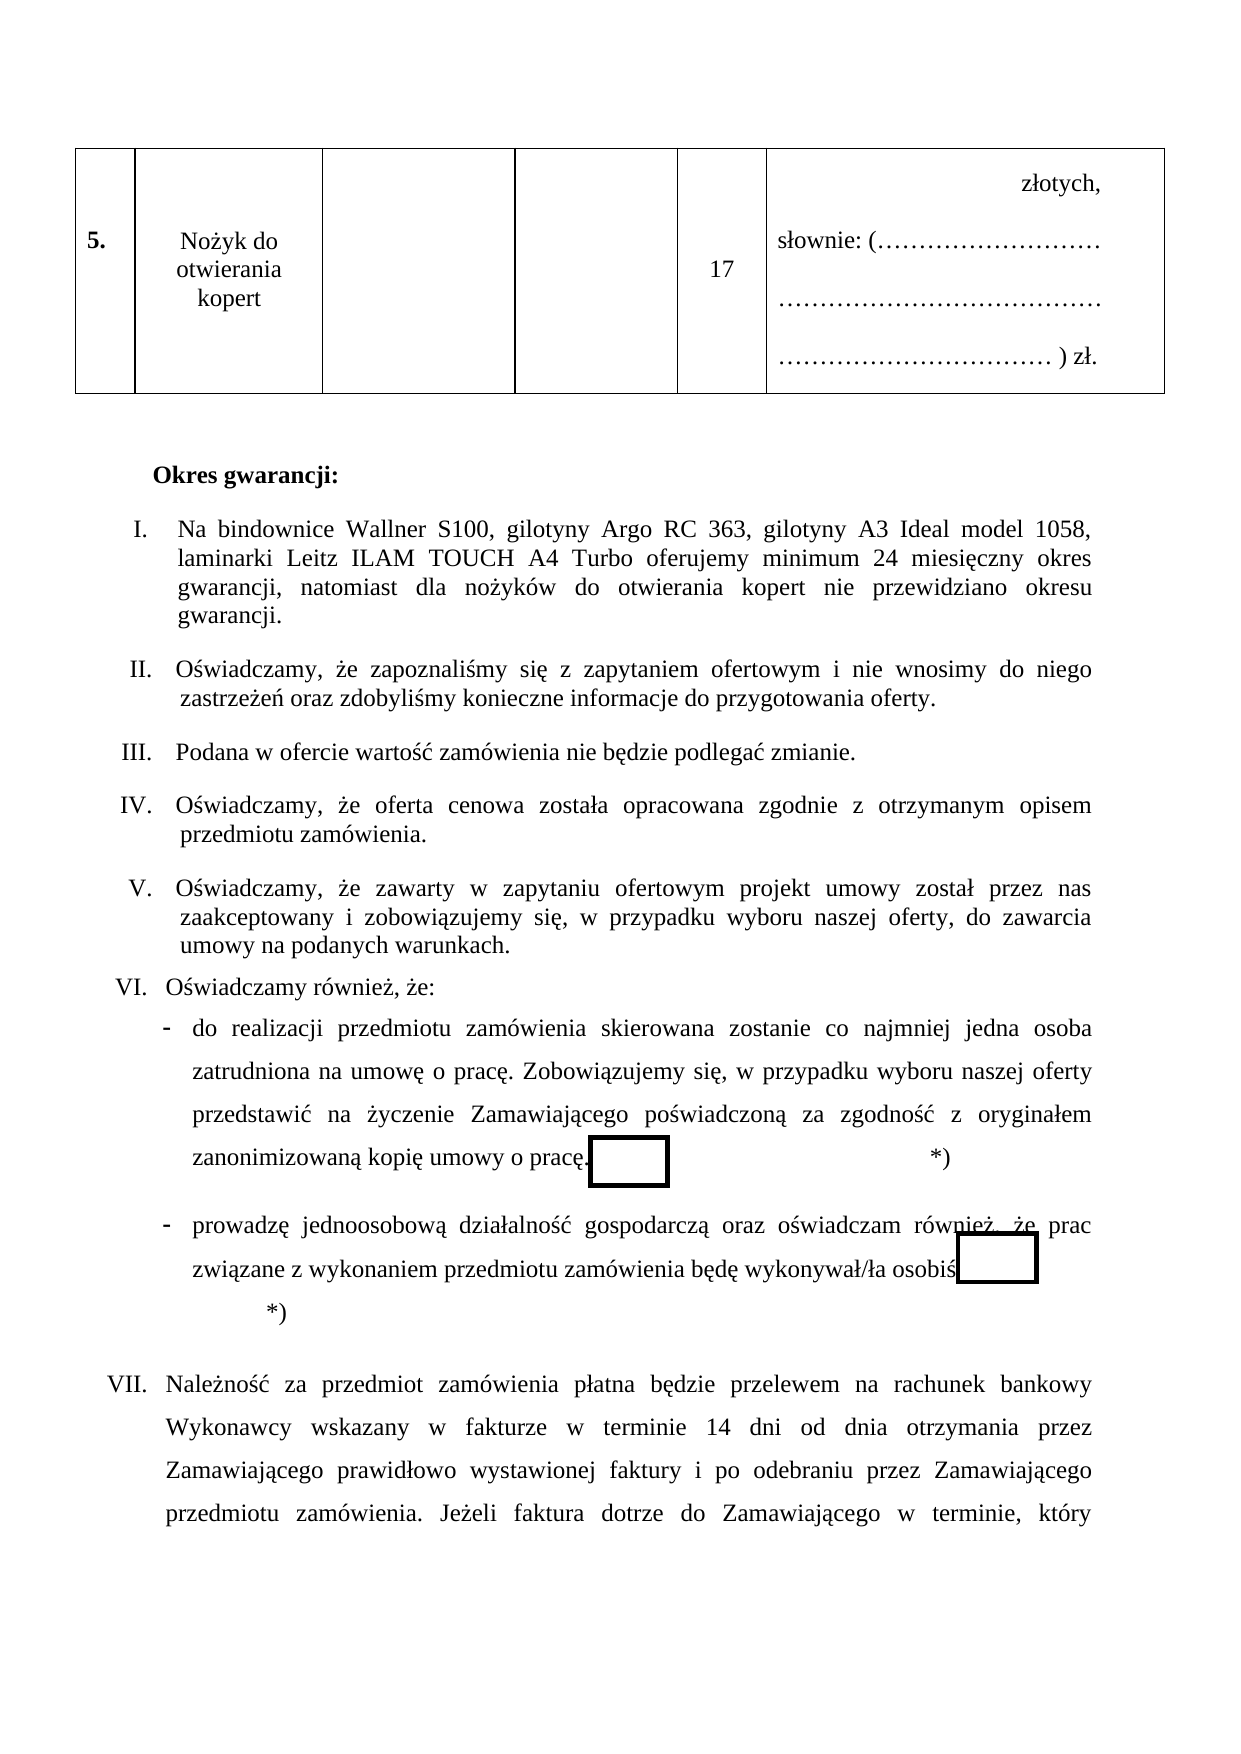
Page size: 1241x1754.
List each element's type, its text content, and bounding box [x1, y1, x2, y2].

list Oświadczamy, że zapoznaliśmy się z zapytaniem ofertowym i nie wnosimy do niego zastrzeżeń oraz zdobyliśmy konieczne informacje do przygotowania oferty. [152, 654, 1093, 712]
table_cell Nożyk do otwierania kopert [136, 149, 322, 393]
table_cell złotych, słownie: (……………………… ………………………………… …………………………… ) zł. [767, 149, 1164, 393]
text Okres gwarancji: [152, 461, 1093, 489]
list Należność za przedmiot zamówienia płatna będzie przelewem na rachunek bankowy Wykonawcy wskazany w fakturze w terminie 14 dni od dnia otrzymania przez Zamawiającego prawidłowo wystawionej faktury i po odebraniu przez Zamawiającego przedmiotu zamówienia. Jeżeli faktura dotrze do Zamawiającego w terminie, który [148, 1369, 1093, 1527]
table_cell [323, 149, 514, 393]
table_cell 5. [76, 149, 134, 393]
list Oświadczamy, że oferta cenowa została opracowana zgodnie z otrzymanym opisem przedmiotu zamówienia. [152, 791, 1093, 848]
list Na bindownice Wallner S100, gilotyny Argo RC 363, gilotyny A3 Ideal model 1058, laminarki Leitz ILAM TOUCH A4 Turbo oferujemy minimum 24 miesięczny okres gwarancji, natomiast dla nożyków do otwierania kopert nie przewidziano okresu gwarancji. [148, 514, 1093, 629]
table_cell [516, 149, 677, 393]
list do realizacji przedmiotu zamówienia skierowana zostanie co najmniej jedna osoba zatrudniona na umowę o pracę. Zobowiązujemy się, w przypadku wyboru naszej oferty przedstawić na życzenie Zamawiającego poświadczoną za zgodność z oryginałem zanonimizowaną kopię umowy o pracę. *) [162, 1013, 1093, 1171]
table_cell 17 [678, 149, 766, 393]
list Oświadczamy również, że: [148, 972, 1093, 1001]
list Oświadczamy, że zawarty w zapytaniu ofertowym projekt umowy został przez nas zaakceptowany i zobowiązujemy się, w przypadku wyboru naszej oferty, do zawarcia umowy na podanych warunkach. [152, 873, 1093, 959]
list Podana w ofercie wartość zamówienia nie będzie podlegać zmianie. [152, 737, 1093, 766]
list prowadzę jednoosobową działalność gospodarczą oraz oświadczam również, że prac związane z wykonaniem przedmiotu zamówienia będę wykonywał/ła osobiści *) [162, 1211, 1093, 1326]
